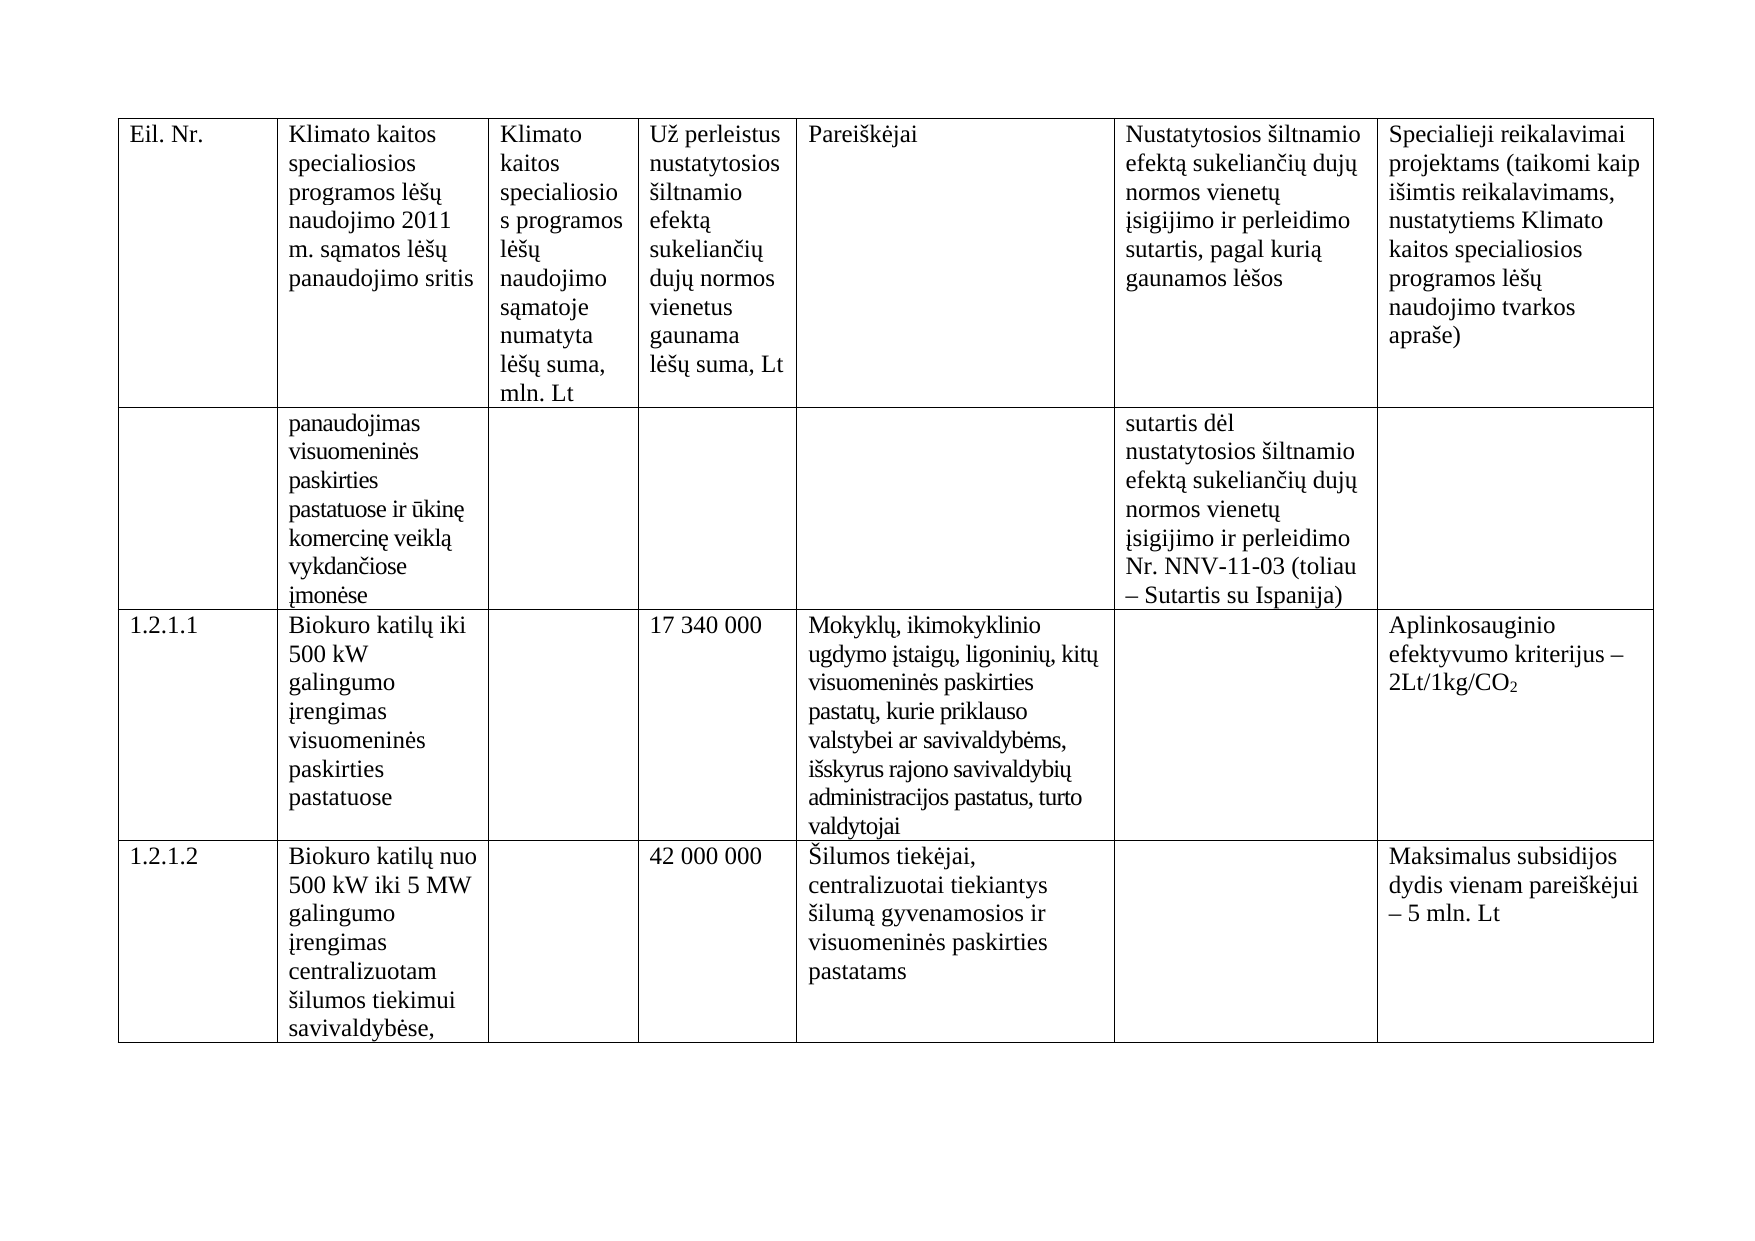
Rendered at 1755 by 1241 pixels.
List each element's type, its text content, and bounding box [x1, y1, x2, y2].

table_header Pareiškėjai [797, 119, 1114, 407]
table_cell 1.2.1.1 [119, 610, 277, 840]
table_cell Biokuro katilų nuo 500 kW iki 5 MW galingumo įrengimas centralizuotam šilumos tiekimui savivaldybėse, [278, 841, 488, 1042]
table_cell sutartis dėl nustatytosios šiltnamio efektą sukeliančių dujų normos vienetų įsigijimo ir perleidimo Nr. NNV-11-03 (toliau – Sutartis su Ispanija) [1115, 408, 1377, 609]
table_header Nustatytosios šiltnamio efektą sukeliančių dujų normos vienetų įsigijimo ir perleidimo sutartis, pagal kurią gaunamos lėšos [1115, 119, 1377, 407]
table_cell Šilumos tiekėjai, centralizuotai tiekiantys šilumą gyvenamosios ir visuomeninės paskirties pastatams [797, 841, 1114, 1042]
table_cell [489, 408, 638, 609]
table_cell [1115, 841, 1377, 1042]
table_cell [1378, 408, 1653, 609]
table_header Klimato kaitos specialiosios programos lėšų naudojimo sąmatoje numatyta lėšų suma, mln. Lt [489, 119, 638, 407]
table_cell 42 000 000 [639, 841, 796, 1042]
table_header Už perleistus nustatytosios šiltnamio efektą sukeliančių dujų normos vienetus gaunama lėšų suma, Lt [639, 119, 796, 407]
table_cell Mokyklų, ikimokyklinio ugdymo įstaigų, ligoninių, kitų visuomeninės paskirties pastatų, kurie priklauso valstybei ar savivaldybėms, išskyrus rajono savivaldybių administracijos pastatus, turto valdytojai [797, 610, 1114, 840]
table_cell [639, 408, 796, 609]
table_cell [489, 610, 638, 840]
table_cell Maksimalus subsidijos dydis vienam pareiškėjui – 5 mln. Lt [1378, 841, 1653, 1042]
table_cell Biokuro katilų iki 500 kW galingumo įrengimas visuomeninės paskirties pastatuose [278, 610, 488, 840]
table_cell 1.2.1.2 [119, 841, 277, 1042]
table_header Eil. Nr. [119, 119, 277, 407]
table_cell panaudojimas visuomeninės paskirties pastatuose ir ūkinę komercinę veiklą vykdančiose įmonėse [278, 408, 488, 609]
table_cell [489, 841, 638, 1042]
table_cell Aplinkosauginio efektyvumo kriterijus – 2Lt/1kg/CO2 [1378, 610, 1653, 840]
table_cell [119, 408, 277, 609]
table_header Specialieji reikalavimai projektams (taikomi kaip išimtis reikalavimams, nustatytiems Klimato kaitos specialiosios programos lėšų naudojimo tvarkos apraše) [1378, 119, 1653, 407]
table_cell 17 340 000 [639, 610, 796, 840]
table_cell [797, 408, 1114, 609]
table_header Klimato kaitos specialiosios programos lėšų naudojimo 2011 m. sąmatos lėšų panaudojimo sritis [278, 119, 488, 407]
table_cell [1115, 610, 1377, 840]
